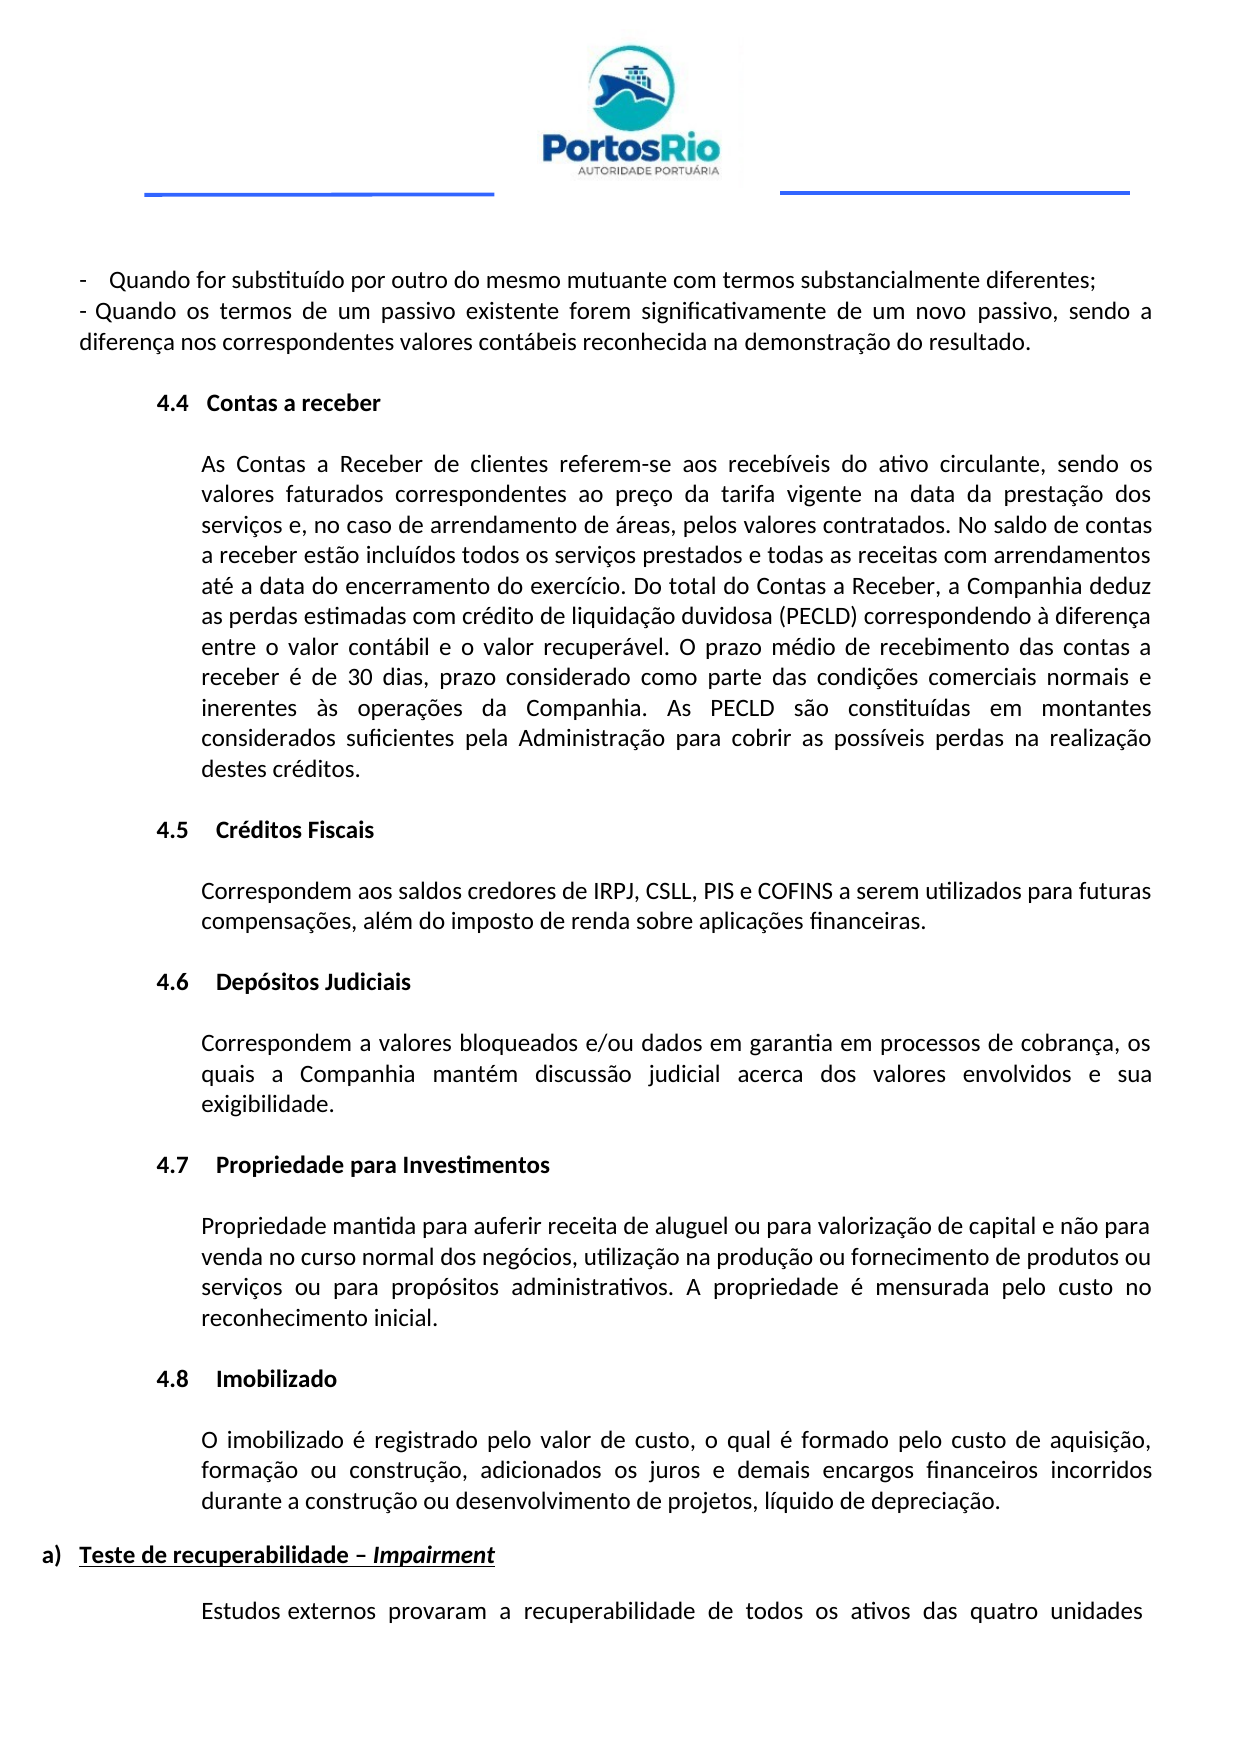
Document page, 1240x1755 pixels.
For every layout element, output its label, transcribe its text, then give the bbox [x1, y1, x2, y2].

list Quando for substituído por outro do mesmo mutuante com termos substancialmente diferentes; [79, 265, 1153, 295]
subtitle Créditos Fiscais [156, 814, 1169, 844]
list Teste de recuperabilidade – Impairment [42, 1539, 1169, 1570]
text Correspondem a valores bloqueados e/ou dados em garantia em processos de cobrança, os quais a Companhia mantém discussão judicial acerca dos valores envolvidos e sua exigibilidade. [201, 1027, 1152, 1119]
text Propriedade mantida para auferir receita de aluguel ou para valorização de capital e não para venda no curso normal dos negócios, utilização na produção ou fornecimento de produtos ou serviços ou para propósitos administrativos. A propriedade é mensurada pelo custo no reconhecimento inicial. [201, 1210, 1152, 1332]
text As Contas a Receber de clientes referem-se aos recebíveis do ativo circulante, sendo os valores faturados correspondentes ao preço da tarifa vigente na data da prestação dos serviços e, no caso de arrendamento de áreas, pelos valores contratados. No saldo de contas a receber estão incluídos todos os serviços prestados e todas as receitas com arrendamentos até a data do encerramento do exercício. Do total do Contas a Receber, a Companhia deduz as perdas estimadas com crédito de liquidação duvidosa (PECLD) correspondendo à diferença entre o valor contábil e o valor recuperável. O prazo médio de recebimento das contas a receber é de 30 dias, prazo considerado como parte das condições comerciais normais e inerentes às operações da Companhia. As PECLD são constituídas em montantes considerados suficientes pela Administração para cobrir as possíveis perdas na realização destes créditos. [201, 448, 1152, 784]
list Quando os termos de um passivo existente forem significativamente de um novo passivo, sendo a diferença nos correspondentes valores contábeis reconhecida na demonstração do resultado. [79, 295, 1152, 356]
subtitle Depósitos Judiciais [156, 966, 1169, 997]
text Estudos externos provaram a recuperabilidade de todos os ativos das quatro unidades [201, 1595, 1169, 1626]
text O imobilizado é registrado pelo valor de custo, o qual é formado pelo custo de aquisição, formação ou construção, adicionados os juros e demais encargos financeiros incorridos durante a construção ou desenvolvimento de projetos, líquido de depreciação. [201, 1424, 1152, 1516]
subtitle Contas a receber [157, 387, 1169, 417]
subtitle Propriedade para Investimentos [156, 1149, 1169, 1180]
text Correspondem aos saldos credores de IRPJ, CSLL, PIS e COFINS a serem utilizados para futuras compensações, além do imposto de renda sobre aplicações financeiras. [201, 875, 1152, 936]
subtitle Imobilizado [156, 1363, 1169, 1393]
